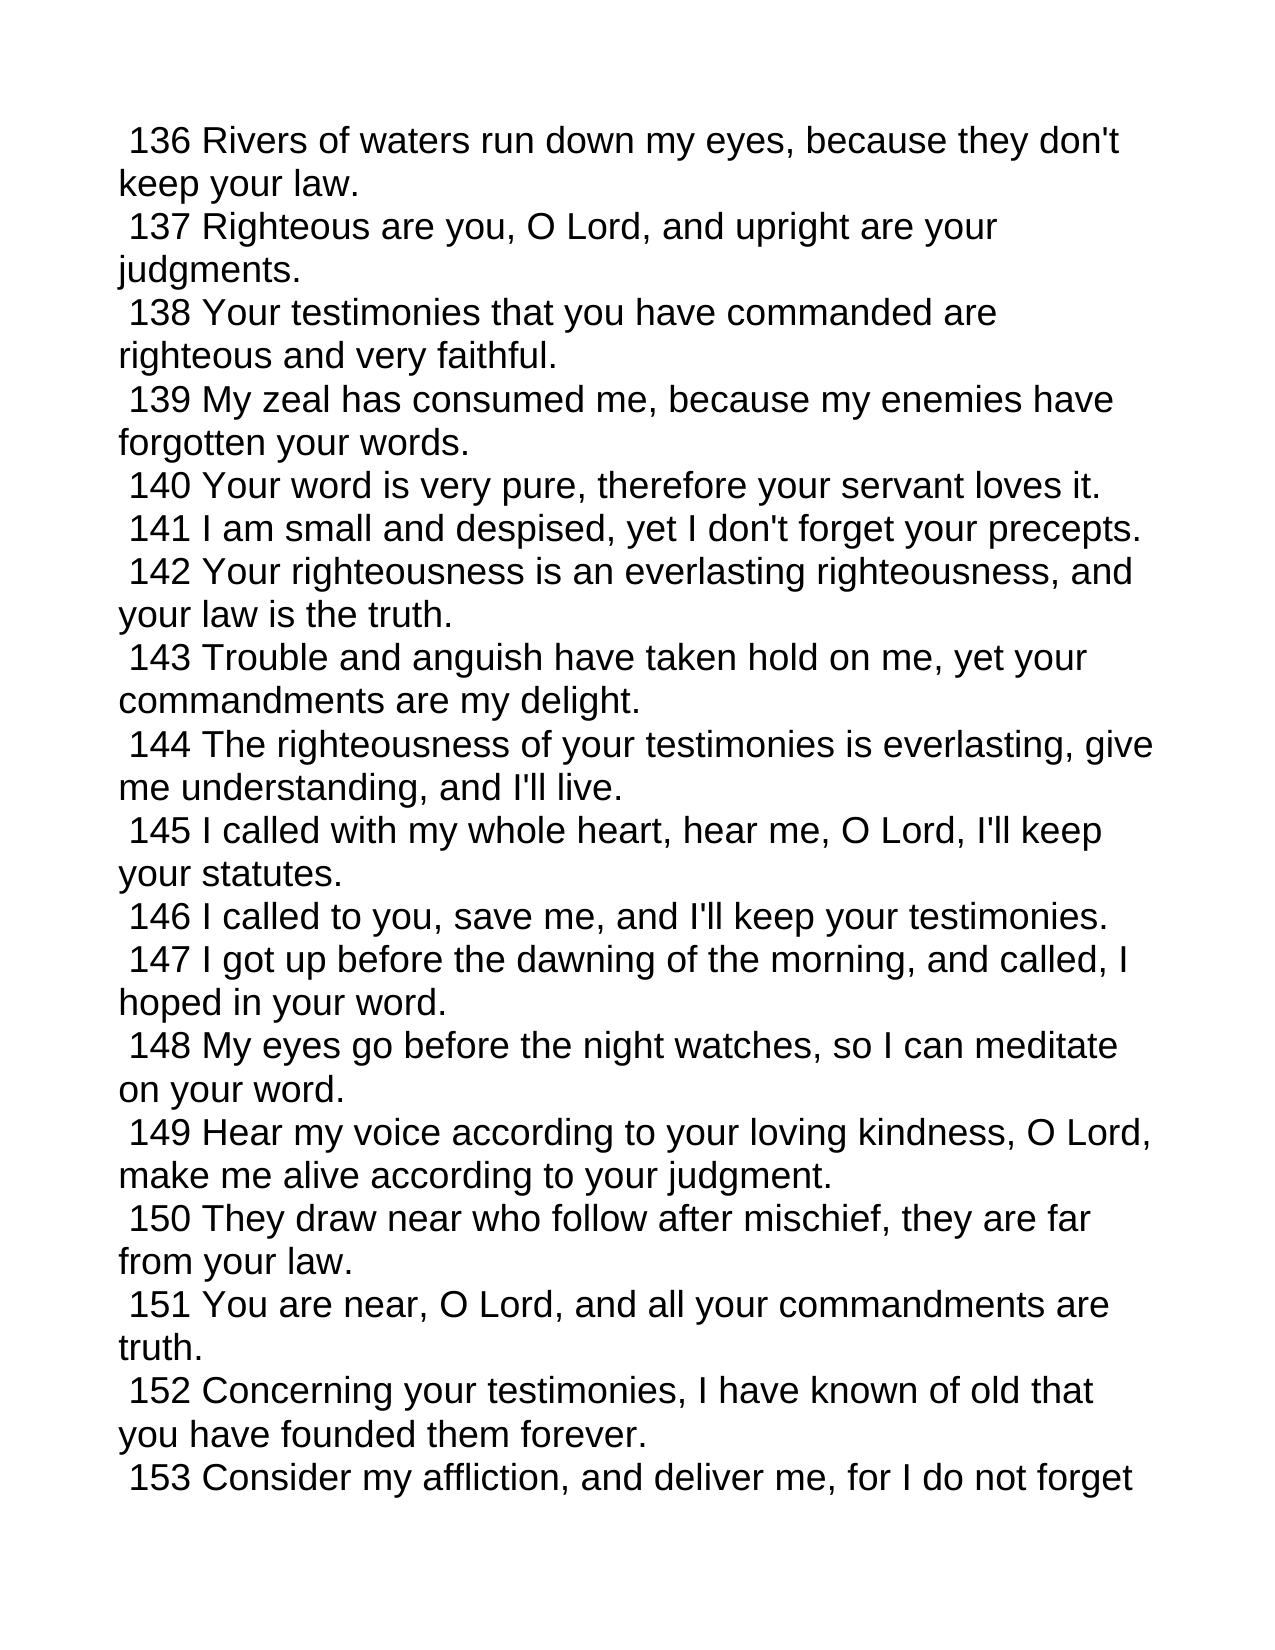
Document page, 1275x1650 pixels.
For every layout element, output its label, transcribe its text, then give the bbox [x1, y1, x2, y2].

text 146 I called to you, save me, and I'll keep your testimonies. [118, 894, 1157, 937]
text 148 My eyes go before the night watches, so I can meditate on your word. [118, 1024, 1157, 1110]
text 152 Concerning your testimonies, I have known of old that you have founded them forever. [118, 1369, 1157, 1455]
text 143 Trouble and anguish have taken hold on me, yet your commandments are my delight. [118, 636, 1157, 722]
text 142 Your righteousness is an everlasting righteousness, and your law is the truth. [118, 549, 1157, 636]
text 144 The righteousness of your testimonies is everlasting, give me understanding, and I'll live. [118, 722, 1157, 808]
text 147 I got up before the dawning of the morning, and called, I hoped in your word. [118, 937, 1157, 1024]
text 139 My zeal has consumed me, because my enemies have forgotten your words. [118, 377, 1157, 463]
text 140 Your word is very pure, therefore your servant loves it. [118, 463, 1157, 506]
text 137 Righteous are you, O Lord, and upright are your judgments. [118, 204, 1157, 291]
text 150 They draw near who follow after mischief, they are far from your law. [118, 1196, 1157, 1282]
text 153 Consider my affliction, and deliver me, for I do not forget [118, 1455, 1157, 1498]
text 149 Hear my voice according to your loving kindness, O Lord, make me alive according to your judgment. [118, 1110, 1157, 1196]
text 145 I called with my whole heart, hear me, O Lord, I'll keep your statutes. [118, 808, 1157, 894]
text 138 Your testimonies that you have commanded are righteous and very faithful. [118, 291, 1157, 377]
text 141 I am small and despised, yet I don't forget your precepts. [118, 506, 1157, 549]
text 136 Rivers of waters run down my eyes, because they don't keep your law. [118, 118, 1157, 204]
text 151 You are near, O Lord, and all your commandments are truth. [118, 1282, 1157, 1369]
